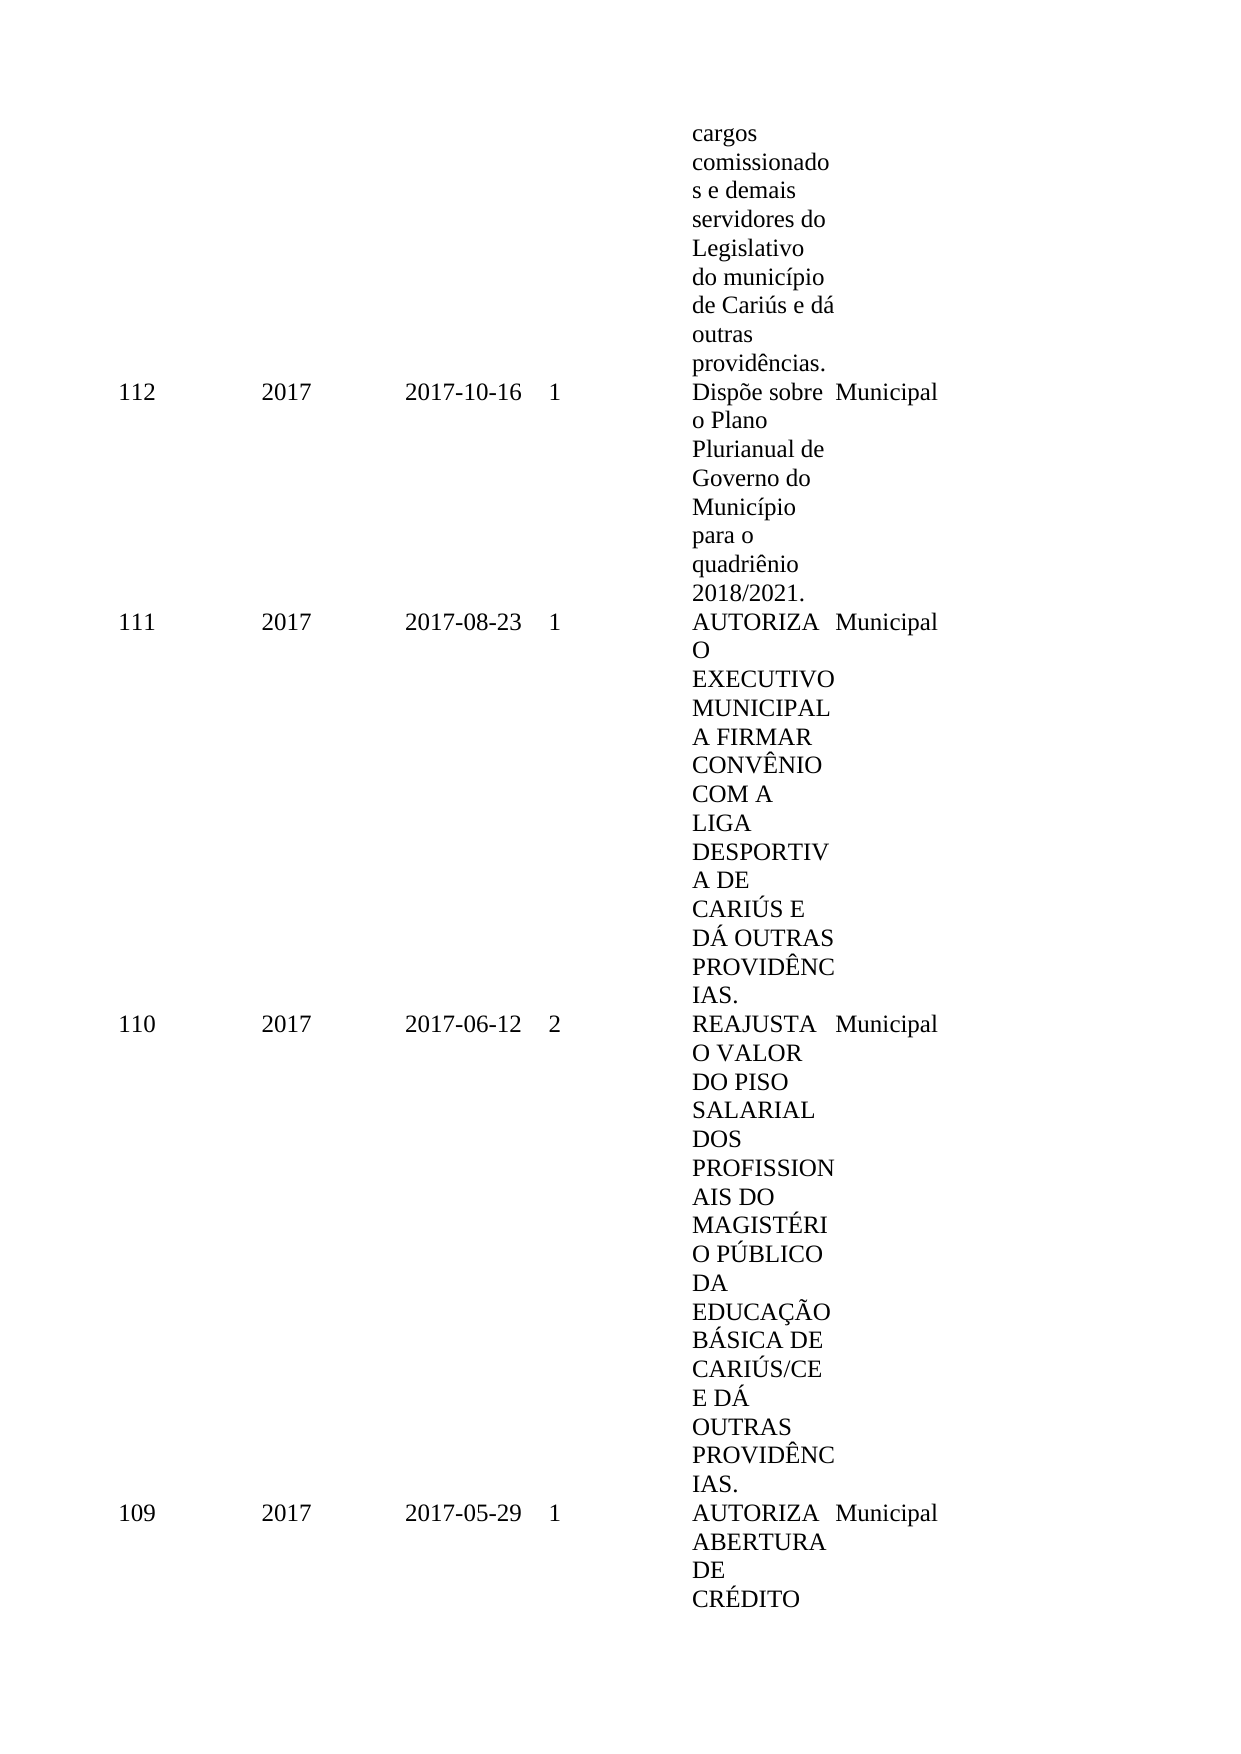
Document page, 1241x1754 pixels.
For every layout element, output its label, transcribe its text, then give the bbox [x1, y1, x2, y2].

table_cell 109 [118, 1498, 261, 1613]
table_cell [979, 1498, 1122, 1613]
table_cell AUTORIZA O EXECUTIVO MUNICIPAL A FIRMAR CONVÊNIO COM A LIGA DESPORTIVA DE CARIÚS E DÁ OUTRAS PROVIDÊNCIAS. [692, 607, 835, 1009]
table_cell [979, 377, 1122, 607]
table_cell 110 [118, 1009, 261, 1498]
table_cell Municipal [835, 607, 979, 1009]
table_cell 2017 [261, 1009, 405, 1498]
table_cell 111 [118, 607, 261, 1009]
table_cell [979, 607, 1122, 1009]
table_cell 1 [548, 1498, 692, 1613]
table_cell cargos comissionados e demais servidores do Legislativo do município de Cariús e dá outras providências. [692, 118, 835, 377]
table_cell REAJUSTA O VALOR DO PISO SALARIAL DOS PROFISSIONAIS DO MAGISTÉRIO PÚBLICO DA EDUCAÇÃO BÁSICA DE CARIÚS/CE E DÁ OUTRAS PROVIDÊNCIAS. [692, 1009, 835, 1498]
table_cell 2017 [261, 1498, 405, 1613]
table_cell 2017-10-16 [405, 377, 548, 607]
table_cell [261, 118, 405, 377]
table_cell [548, 118, 692, 377]
table_cell Dispõe sobre o Plano Plurianual de Governo do Município para o quadriênio 2018/2021. [692, 377, 835, 607]
table_cell Municipal [835, 377, 979, 607]
table_cell AUTORIZA ABERTURA DE CRÉDITO [692, 1498, 835, 1613]
table_cell 1 [548, 607, 692, 1009]
table_cell 2 [548, 1009, 692, 1498]
table_cell Municipal [835, 1498, 979, 1613]
table_cell [405, 118, 548, 377]
table_cell 2017 [261, 607, 405, 1009]
table_cell 2017-08-23 [405, 607, 548, 1009]
table_cell [118, 118, 261, 377]
table_cell 2017 [261, 377, 405, 607]
table_cell Municipal [835, 1009, 979, 1498]
table_cell 1 [548, 377, 692, 607]
table_cell [979, 118, 1122, 377]
table_cell 2017-05-29 [405, 1498, 548, 1613]
table_cell [979, 1009, 1122, 1498]
table_cell 112 [118, 377, 261, 607]
table_cell [835, 118, 979, 377]
table_cell 2017-06-12 [405, 1009, 548, 1498]
